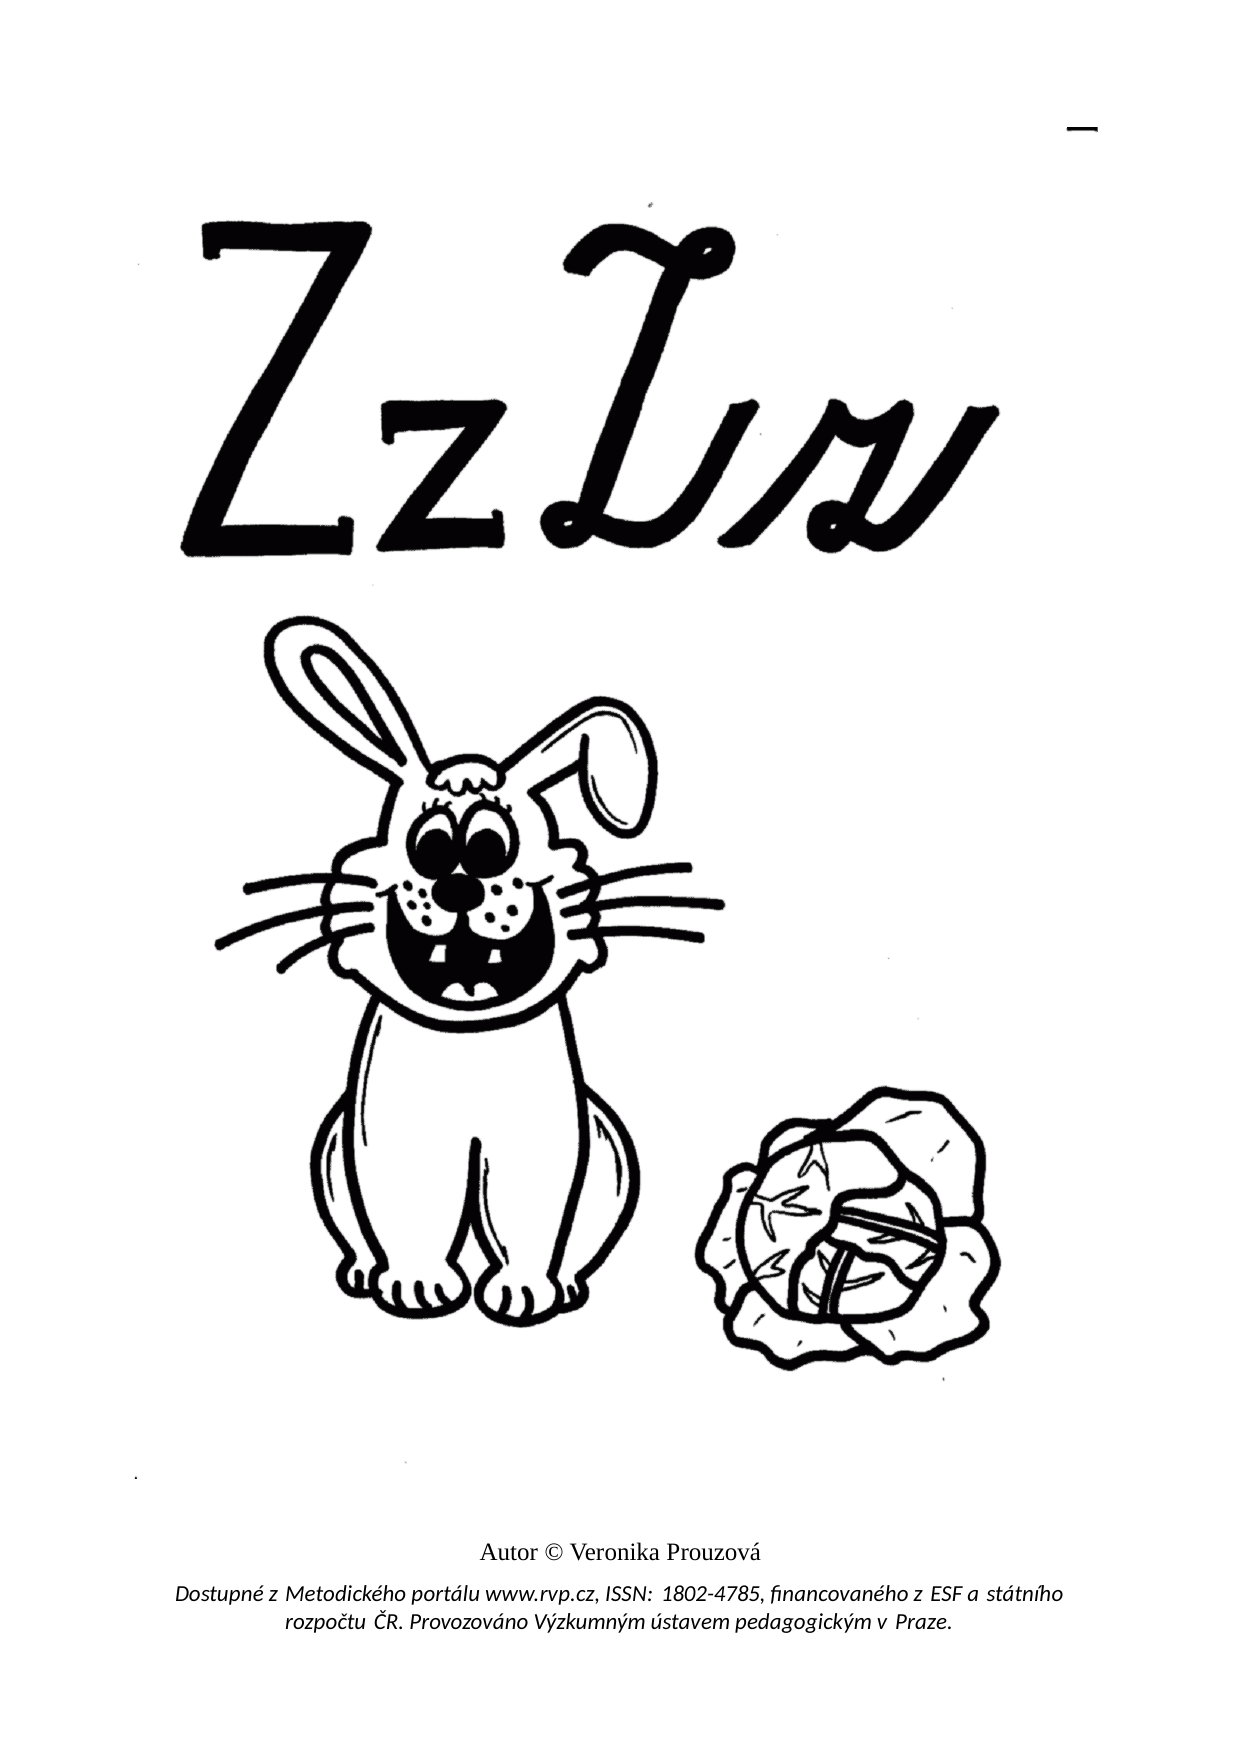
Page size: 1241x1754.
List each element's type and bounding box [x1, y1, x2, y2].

picture [134, 127, 1098, 1479]
